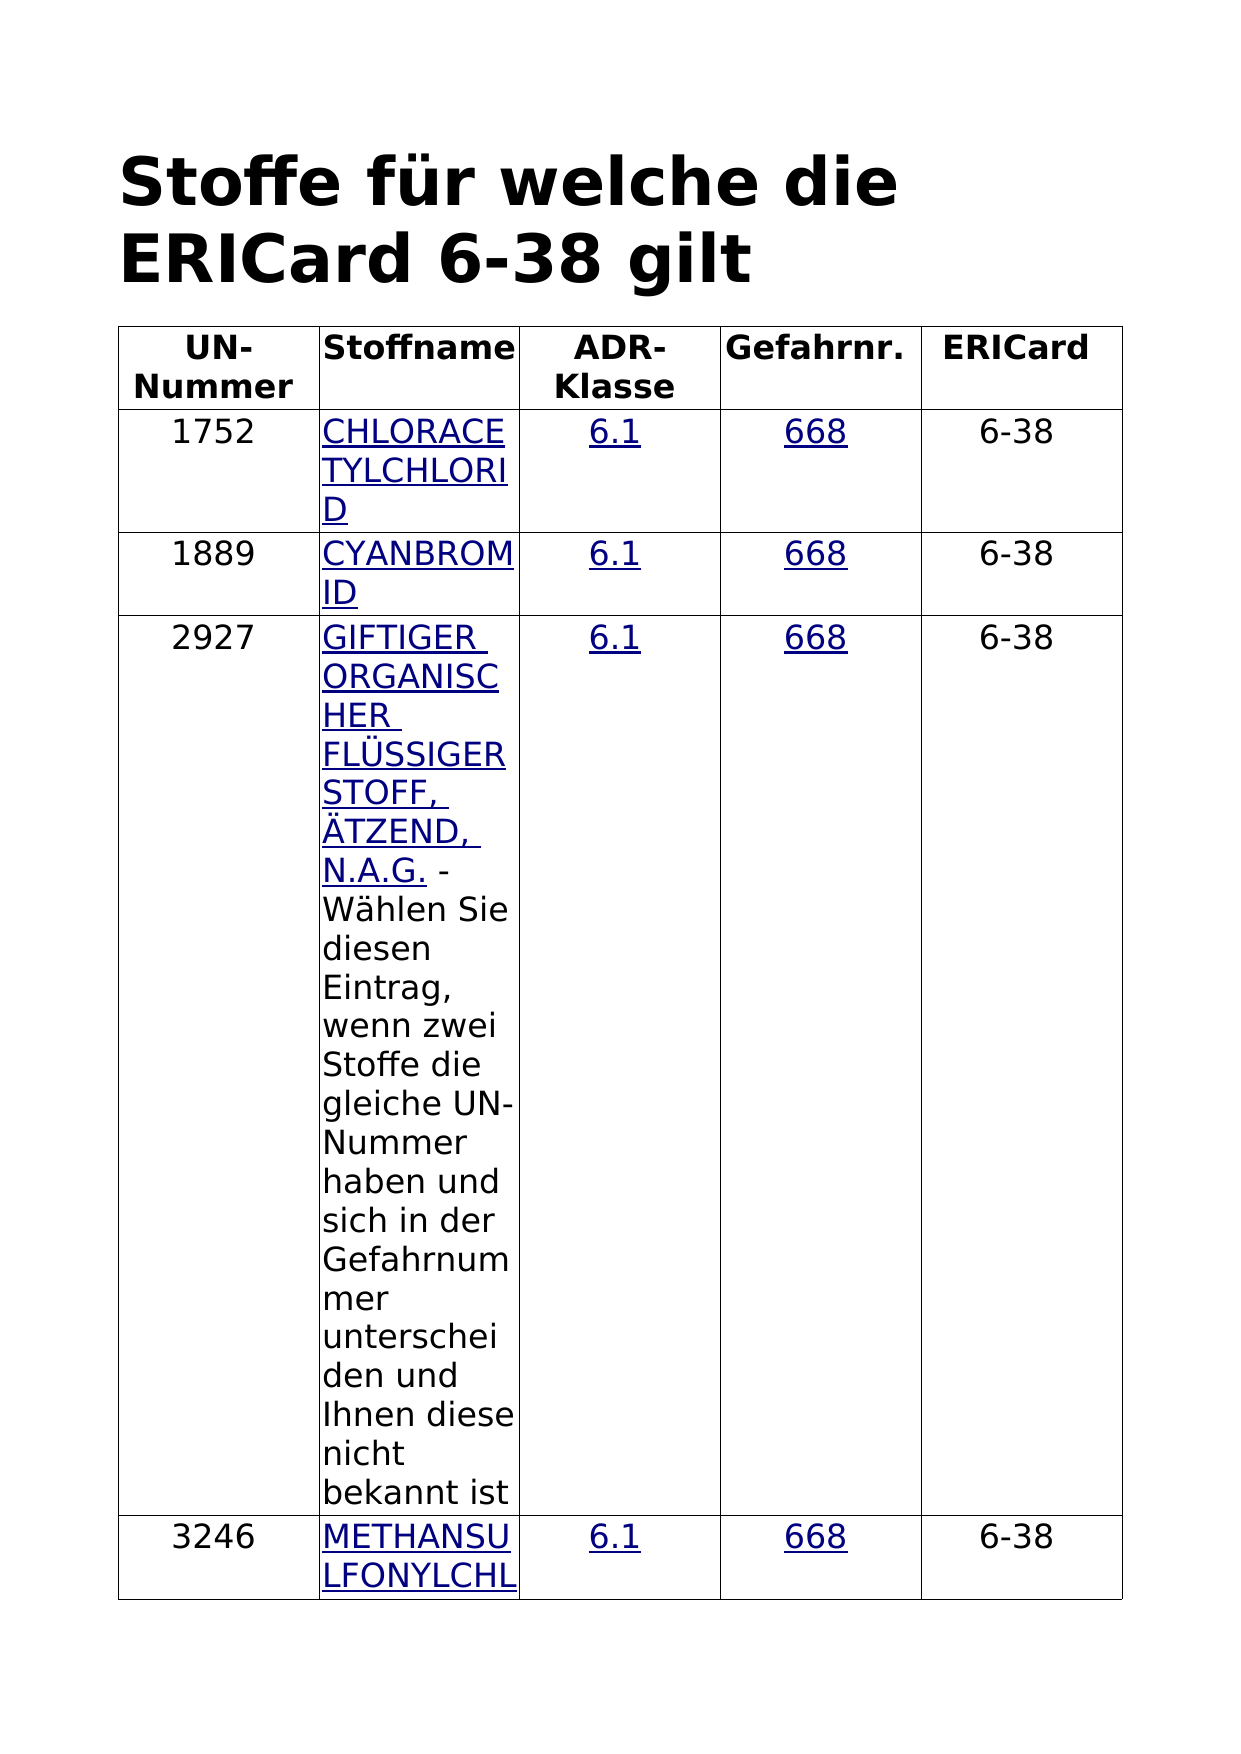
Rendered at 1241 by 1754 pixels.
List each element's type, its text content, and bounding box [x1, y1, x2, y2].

table_cell 3246 [119, 1516, 319, 1599]
table_cell 6.1 [520, 616, 720, 1515]
table_cell 6-38 [922, 1516, 1122, 1599]
table_cell 6-38 [922, 410, 1122, 532]
table_cell CHLORACETYLCHLORID [320, 410, 519, 532]
table_header ADR-Klasse [520, 327, 720, 409]
table_cell GIFTIGER ORGANISCHER FLÜSSIGER STOFF, ÄTZEND, N.A.G. - Wählen Sie diesen Eintrag, wenn zwei Stoffe die gleiche UN-Nummer haben und sich in der Gefahrnummer unterscheiden und Ihnen diese nicht bekannt ist [320, 616, 519, 1515]
table_cell 2927 [119, 616, 319, 1515]
subtitle Stoffe für welche die ERICard 6-38 gilt [118, 143, 1122, 298]
table_cell 6.1 [520, 533, 720, 615]
table_cell 6-38 [922, 533, 1122, 615]
table_cell 668 [721, 410, 921, 532]
table_cell 6.1 [520, 1516, 720, 1599]
table_header Stoffname [320, 327, 519, 409]
table_header ERICard [922, 327, 1122, 409]
table_header Gefahrnr. [721, 327, 921, 409]
table_header UN-Nummer [119, 327, 319, 409]
table_cell CYANBROMID [320, 533, 519, 615]
table_cell 1889 [119, 533, 319, 615]
table_cell 668 [721, 616, 921, 1515]
table_cell 668 [721, 533, 921, 615]
table_cell METHANSULFONYLCHL [320, 1516, 519, 1599]
table_cell 6-38 [922, 616, 1122, 1515]
table_cell 1752 [119, 410, 319, 532]
table_cell 668 [721, 1516, 921, 1599]
table_cell 6.1 [520, 410, 720, 532]
